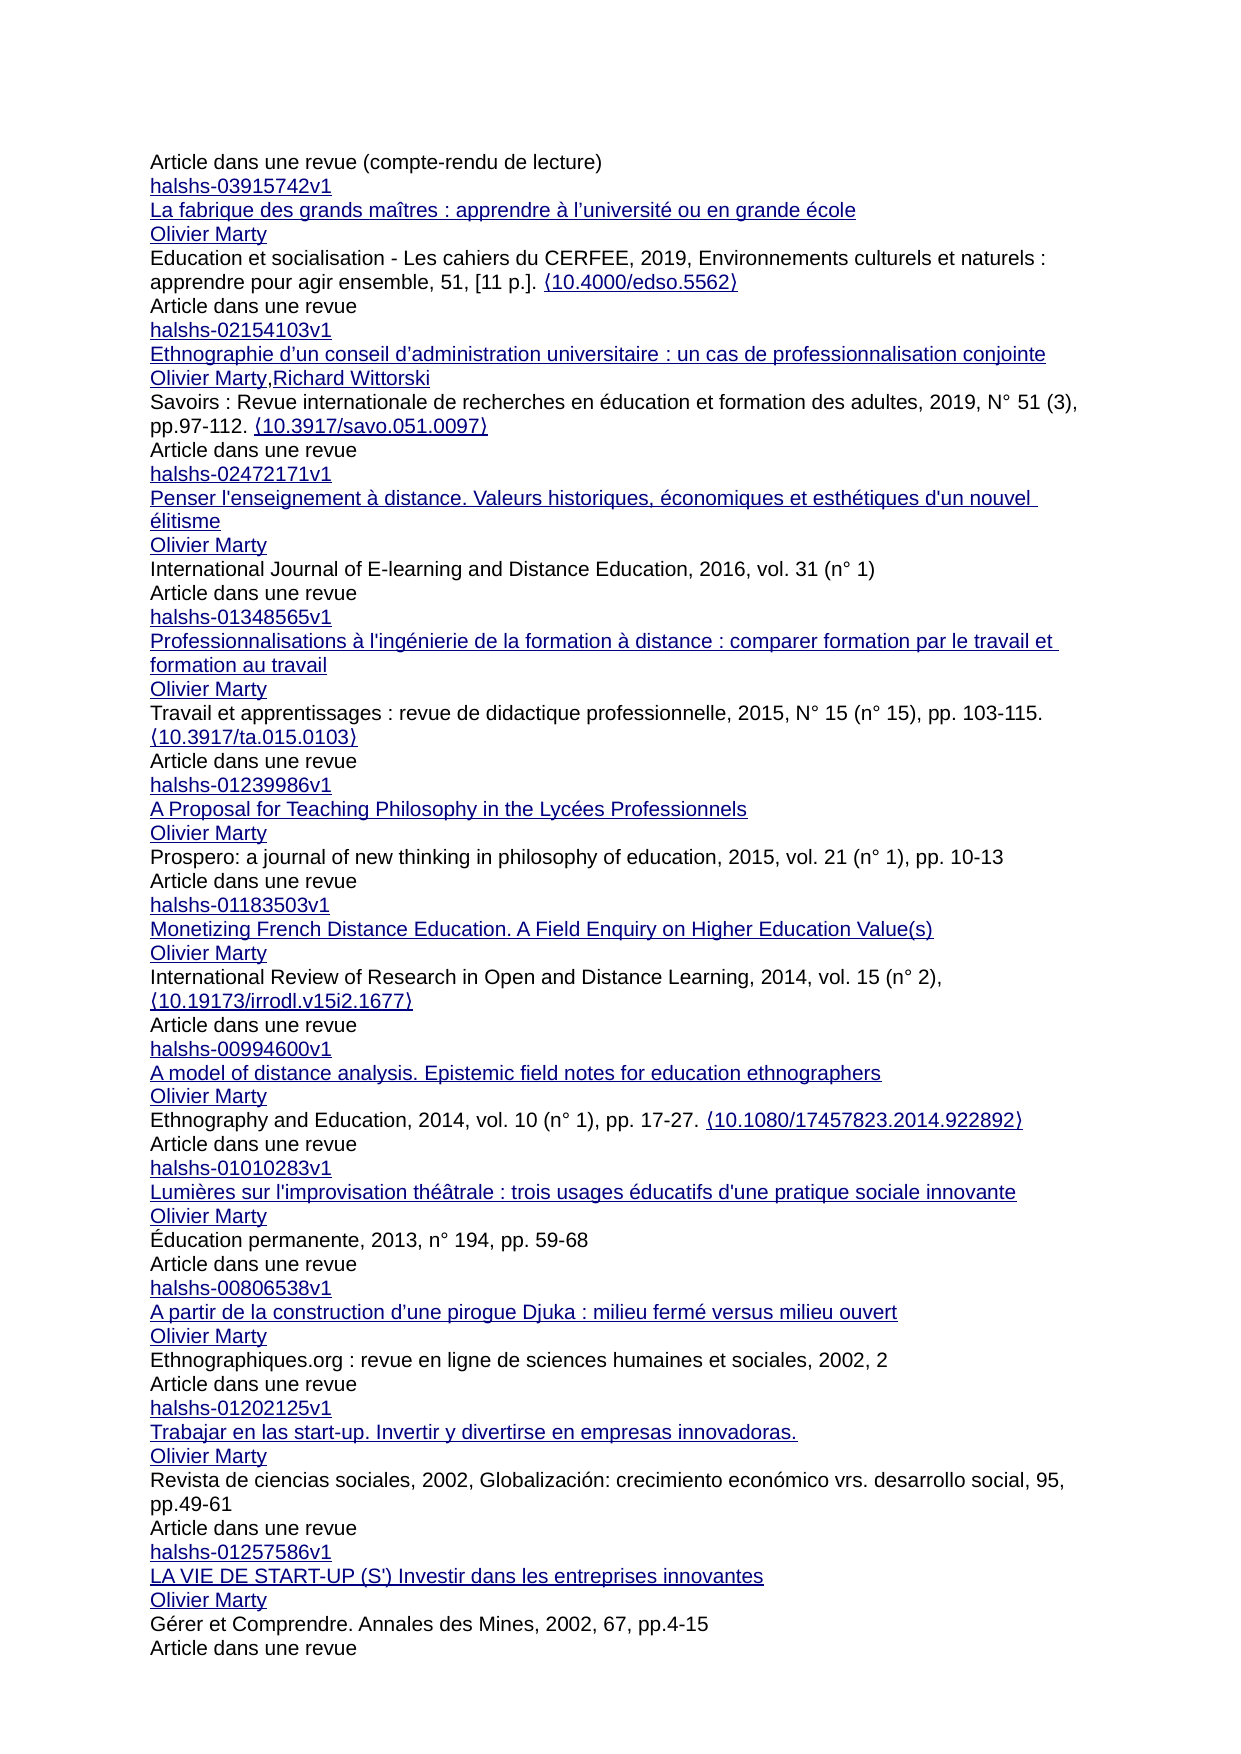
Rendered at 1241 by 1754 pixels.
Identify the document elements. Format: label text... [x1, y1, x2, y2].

table_cell Trabajar en las start-up. Invertir y divertirse en empresas innovadoras. Olivier Marty Revista de ciencias sociales, 2002, Globalización: crecimiento económico vrs. desarrollo social, 95, pp.49-61 Article dans une revue halshs-01257586v1 [150, 1420, 1090, 1563]
table_cell LA VIE DE START-UP (S') Investir dans les entreprises innovantes Olivier Marty Gérer et Comprendre. Annales des Mines, 2002, 67, pp.4-15 Article dans une revue [150, 1564, 1090, 1659]
table_cell Ethnographie d’un conseil d’administration universitaire : un cas de professionnalisation conjointe Olivier Marty,Richard Wittorski Savoirs : Revue internationale de recherches en éducation et formation des adultes, 2019, N° 51 (3), pp.97-112. ⟨10.3917/savo.051.0097⟩ Article dans une revue halshs-02472171v1 [150, 342, 1090, 485]
table_cell Lumières sur l'improvisation théâtrale : trois usages éducatifs d'une pratique sociale innovante Olivier Marty Éducation permanente, 2013, n° 194, pp. 59-68 Article dans une revue halshs-00806538v1 [150, 1180, 1090, 1300]
table_cell La fabrique des grands maîtres : apprendre à l’université ou en grande école Olivier Marty Education et socialisation - Les cahiers du CERFEE, 2019, Environnements culturels et naturels : apprendre pour agir ensemble, 51, [11 p.]. ⟨10.4000/edso.5562⟩ Article dans une revue halshs-02154103v1 [150, 198, 1090, 342]
table_cell A model of distance analysis. Epistemic field notes for education ethnographers Olivier Marty Ethnography and Education, 2014, vol. 10 (n° 1), pp. 17-27. ⟨10.1080/17457823.2014.922892⟩ Article dans une revue halshs-01010283v1 [150, 1060, 1090, 1180]
table_cell A Proposal for Teaching Philosophy in the Lycées Professionnels Olivier Marty Prospero: a journal of new thinking in philosophy of education, 2015, vol. 21 (n° 1), pp. 10-13 Article dans une revue halshs-01183503v1 [150, 797, 1090, 917]
table_cell Monetizing French Distance Education. A Field Enquiry on Higher Education Value(s) Olivier Marty International Review of Research in Open and Distance Learning, 2014, vol. 15 (n° 2), ⟨10.19173/irrodl.v15i2.1677⟩ Article dans une revue halshs-00994600v1 [150, 917, 1090, 1060]
table_cell Penser l'enseignement à distance. Valeurs historiques, économiques et esthétiques d'un nouvel élitisme Olivier Marty International Journal of E-learning and Distance Education, 2016, vol. 31 (n° 1) Article dans une revue halshs-01348565v1 [150, 485, 1090, 629]
table_cell A partir de la construction d’une pirogue Djuka : milieu fermé versus milieu ouvert Olivier Marty Ethnographiques.org : revue en ligne de sciences humaines et sociales, 2002, 2 Article dans une revue halshs-01202125v1 [150, 1300, 1090, 1420]
table_cell Article dans une revue (compte-rendu de lecture) halshs-03915742v1 [150, 150, 1090, 198]
table_cell Professionnalisations à l'ingénierie de la formation à distance : comparer formation par le travail et formation au travail Olivier Marty Travail et apprentissages : revue de didactique professionnelle, 2015, N° 15 (n° 15), pp. 103-115. ⟨10.3917/ta.015.0103⟩ Article dans une revue halshs-01239986v1 [150, 629, 1090, 797]
